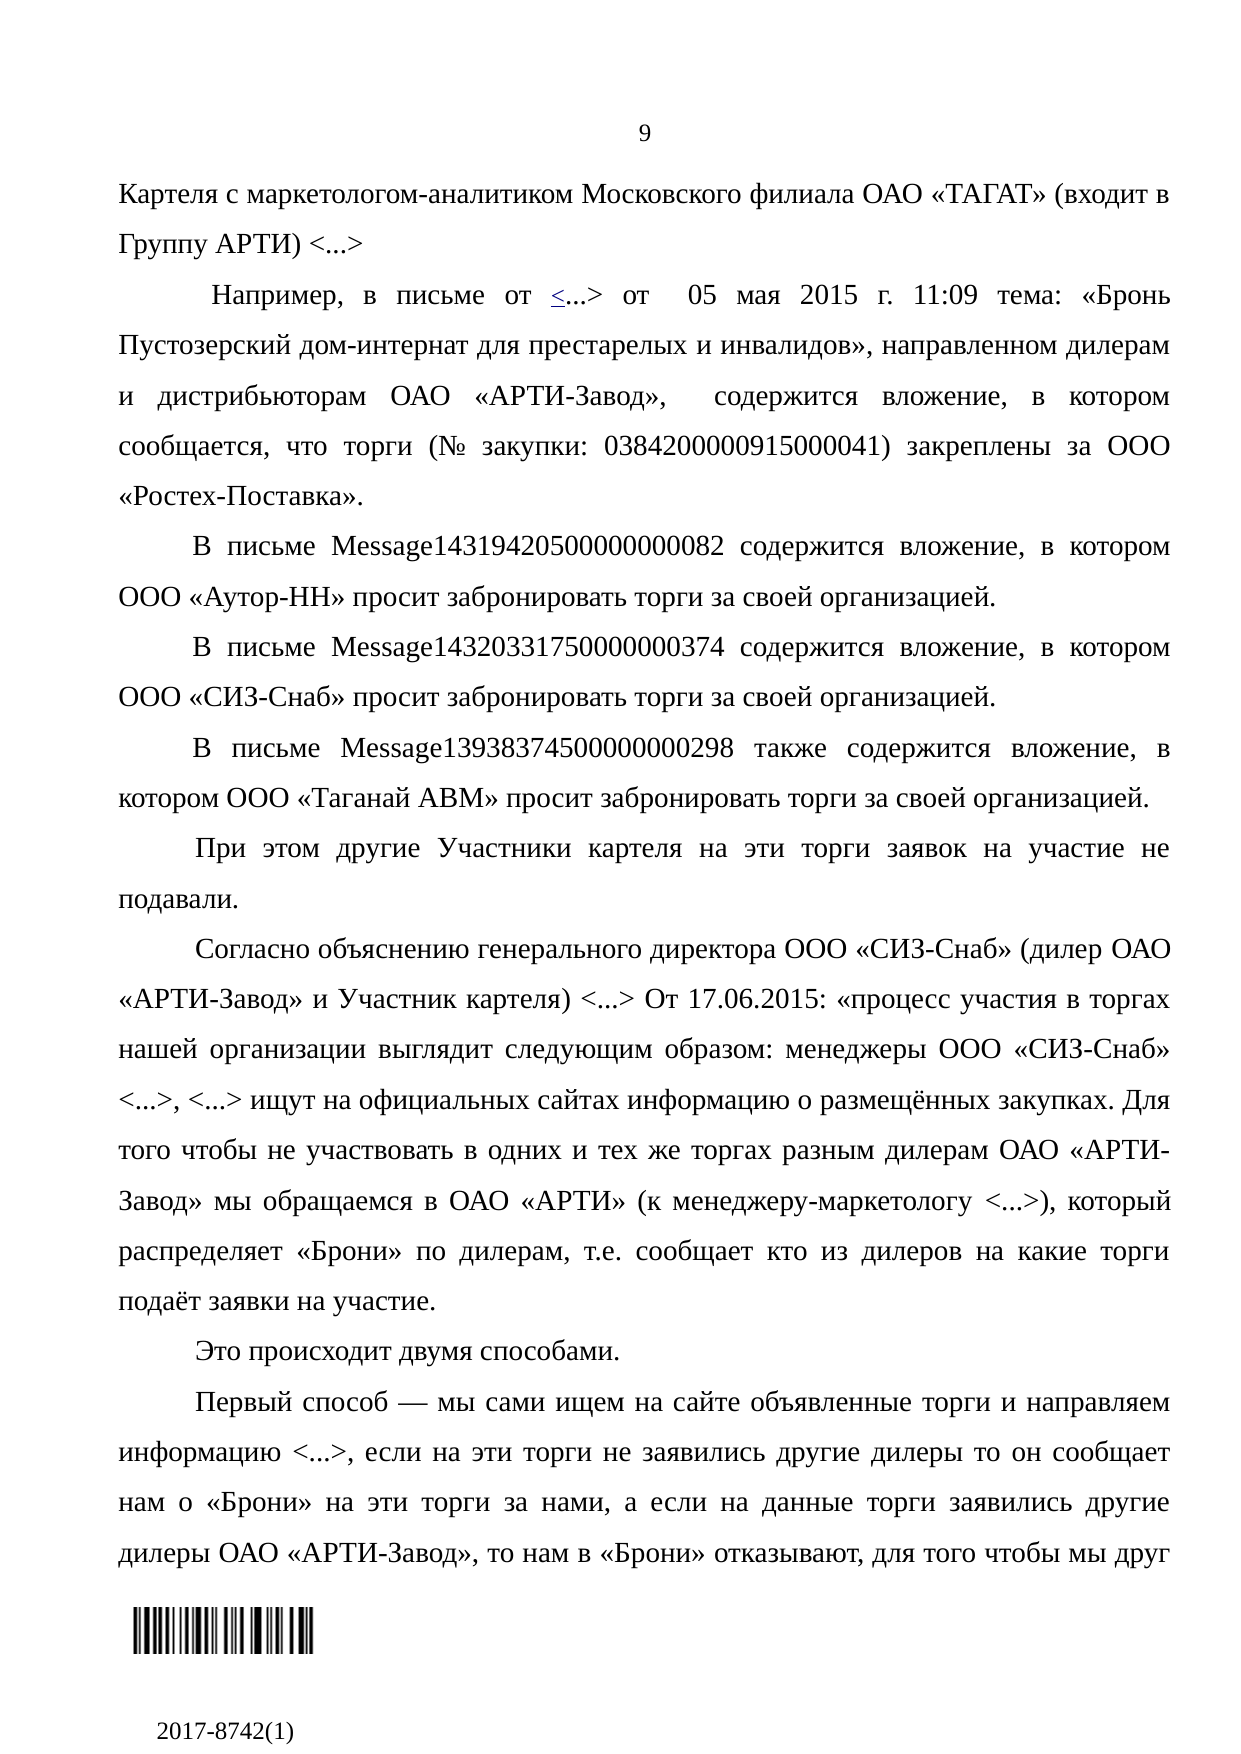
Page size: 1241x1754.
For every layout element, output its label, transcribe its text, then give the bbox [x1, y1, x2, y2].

text Первый способ — мы сами ищем на сайте объявленные торги и направляем информацию <...>, если на эти торги не заявились другие дилеры то он сообщает нам о «Брони» на эти торги за нами, а если на данные торги заявились другие дилеры ОАО «АРТИ-Завод», то нам в «Брони» отказывают, для того чтобы мы друг [118, 1384, 1171, 1568]
text Это происходит двумя способами. [118, 1333, 1171, 1367]
text Например, в письме от <...> от 05 мая 2015 г. 11:09 тема: «Бронь Пустозерский дом-интернат для престарелых и инвалидов», направленном дилерам и дистрибьюторам ОАО «АРТИ-Завод», содержится вложение, в котором сообщается, что торги (№ закупки: 0384200000915000041) закреплены за ООО «Ростех-Поставка». [118, 277, 1171, 512]
text В письме Message14320331750000000374 содержится вложение, в котором ООО «СИЗ-Снаб» просит забронировать торги за своей организацией. [118, 629, 1171, 713]
text Согласно объяснению генерального директора ООО «СИЗ-Снаб» (дилер ОАО «АРТИ-Завод» и Участник картеля) <...> От 17.06.2015: «процесс участия в торгах нашей организации выглядит следующим образом: менеджеры ООО «СИЗ-Снаб» <...>, <...> ищут на официальных сайтах информацию о размещённых закупках. Для того чтобы не участвовать в одних и тех же торгах разным дилерам ОАО «АРТИ-Завод» мы обращаемся в ОАО «АРТИ» (к менеджеру-маркетологу <...>), который распределяет «Брони» по дилерам, т.е. сообщает кто из дилеров на какие торги подаёт заявки на участие. [118, 931, 1171, 1317]
text В письме Message14319420500000000082 содержится вложение, в котором ООО «Аутор-НН» просит забронировать торги за своей организацией. [118, 528, 1171, 612]
text При этом другие Участники картеля на эти торги заявок на участие не подавали. [118, 830, 1171, 914]
text Картеля с маркетологом-аналитиком Московского филиала ОАО «ТАГАТ» (входит в Группу АРТИ) <...> [118, 176, 1171, 260]
picture [118, 1607, 331, 1654]
text В письме Message13938374500000000298 также содержится вложение, в котором ООО «Таганай АВМ» просит забронировать торги за своей организацией. [118, 730, 1171, 814]
